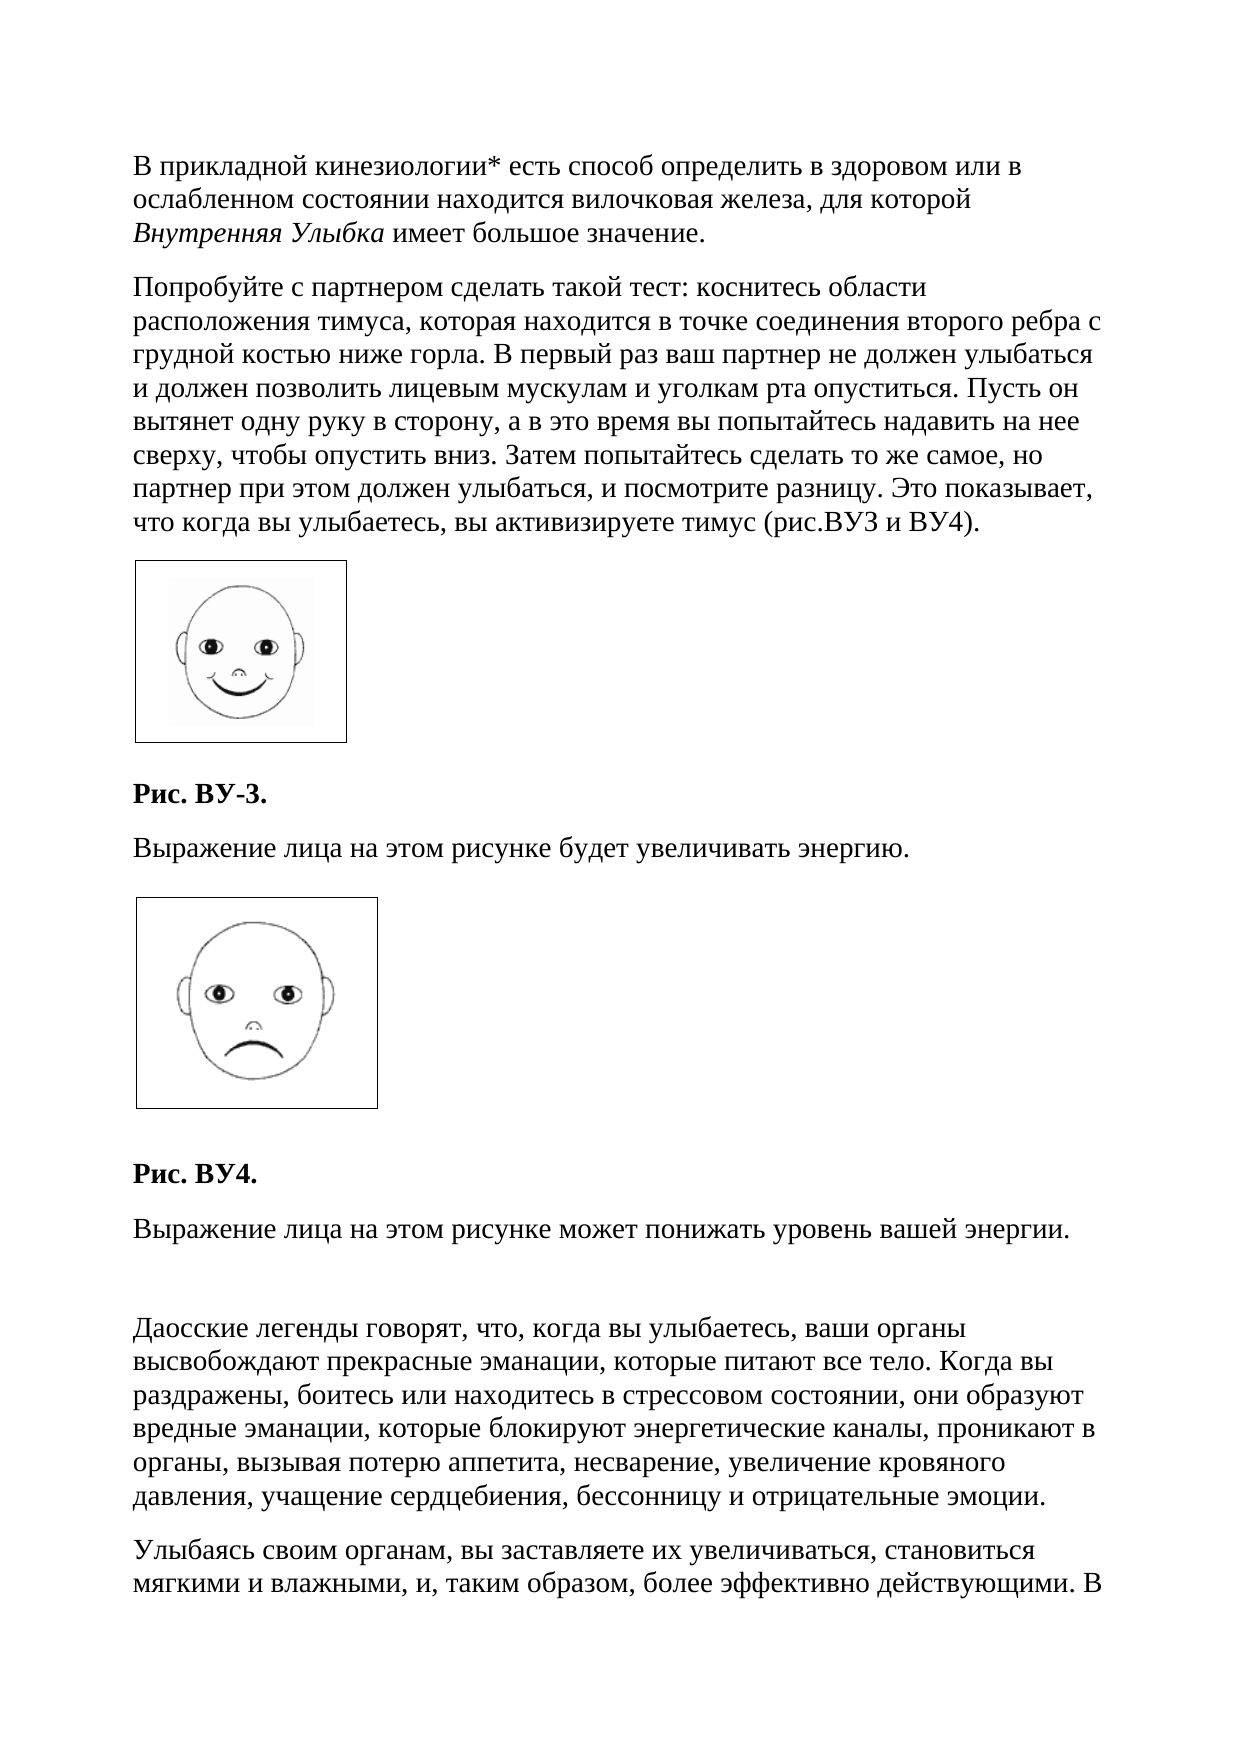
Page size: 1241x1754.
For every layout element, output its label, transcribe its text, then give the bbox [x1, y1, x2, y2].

text Попробуйте с партнером сделать такой тест: коснитесь области расположения тимуса, которая находится в точке соединения второго ребра с грудной костью ниже горла. В первый раз ваш партнер не должен улыбаться и должен позволить лицевым мускулам и уголкам рта опуститься. Пусть он вытянет одну руку в сторону, а в это время вы попытайтесь надавить на нее сверху, чтобы опустить вниз. Затем попытайтесь сделать то же самое, но партнер при этом должен улыбаться, и посмотрите разницу. Это показывает, что когда вы улыбаетесь, вы активизируете тимус (рис.ВУЗ и ВУ4). [133, 269, 1107, 537]
text Выражение лица на этом рисунке может понижать уровень вашей энергии. [133, 1211, 1107, 1244]
text Улыбаясь своим органам, вы заставляете их увеличиваться, становиться мягкими и влажными, и, таким образом, более эффективно действующими. В [133, 1532, 1107, 1599]
text В прикладной кинезиологии* есть способ определить в здоровом или в ослабленном состоянии находится вилочковая железа, для которой Внутренняя Улыбка имеет большое значение. [133, 148, 1107, 248]
text Даосские легенды говорят, что, когда вы улыбаетесь, ваши органы высвобождают прекрасные эманации, которые питают все тело. Когда вы раздражены, боитесь или находитесь в стрессовом состоянии, они образуют вредные эманации, которые блокируют энергетические каналы, проникают в органы, вызывая потерю аппетита, несварение, увеличение кровяного давления, учащение сердцебиения, бессонницу и отрицательные эмоции. [133, 1310, 1107, 1511]
picture [169, 915, 346, 1091]
picture [168, 578, 314, 726]
text Рис. ВУ-3. [133, 776, 1107, 809]
text Выражение лица на этом рисунке будет увеличивать энергию. [133, 830, 1107, 864]
text Рис. ВУ4. [133, 1156, 1107, 1190]
